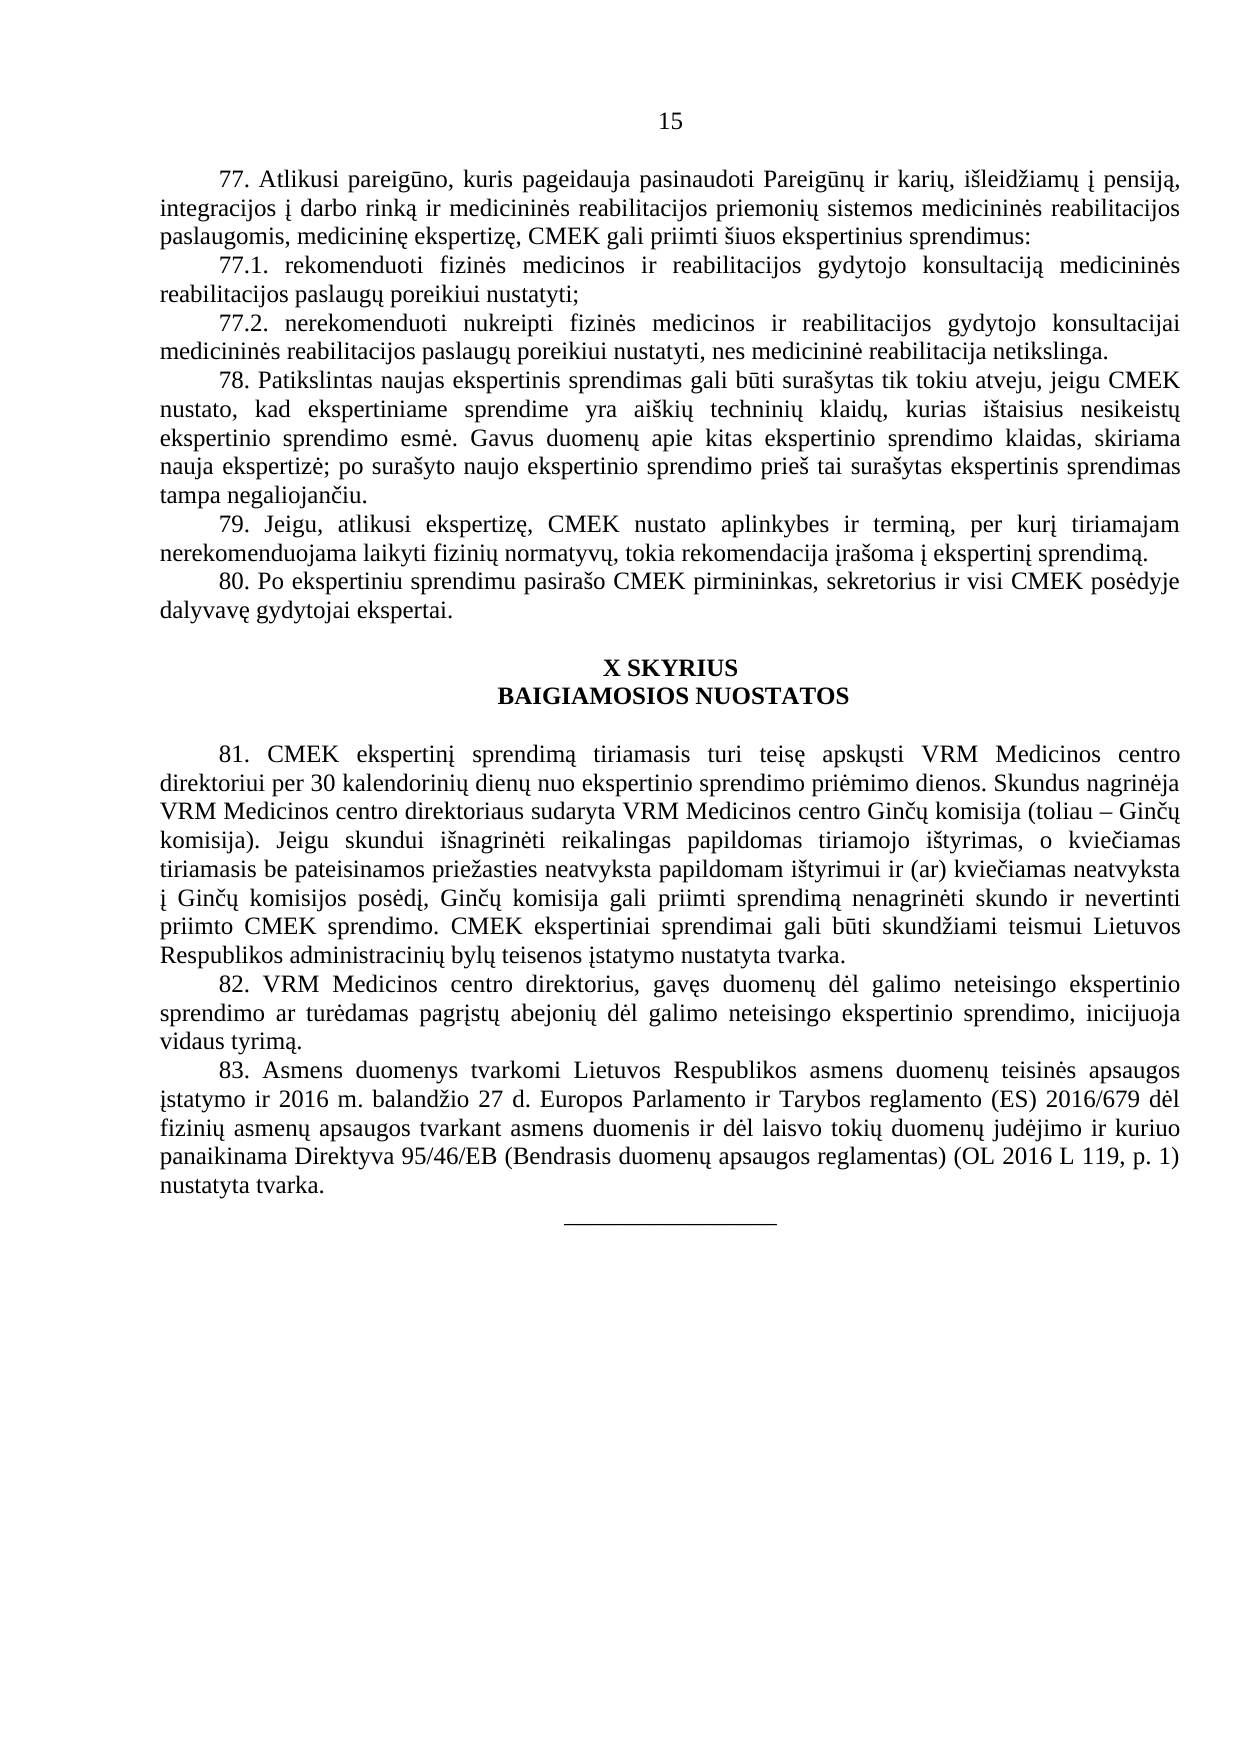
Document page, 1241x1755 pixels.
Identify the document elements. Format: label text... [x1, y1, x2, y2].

text 77. Atlikusi pareigūno, kuris pageidauja pasinaudoti Pareigūnų ir karių, išleidžiamų į pensiją, integracijos į darbo rinką ir medicininės reabilitacijos priemonių sistemos medicininės reabilitacijos paslaugomis, medicininę ekspertizę, CMEK gali priimti šiuos ekspertinius sprendimus: [159, 164, 1181, 250]
text X SKYRIUS [159, 653, 1181, 681]
text 77.2. nerekomenduoti nukreipti fizinės medicinos ir reabilitacijos gydytojo konsultacijai medicininės reabilitacijos paslaugų poreikiui nustatyti, nes medicininė reabilitacija netikslinga. [159, 308, 1181, 365]
text 79. Jeigu, atlikusi ekspertizę, CMEK nustato aplinkybes ir terminą, per kurį tiriamajam nerekomenduojama laikyti fizinių normatyvų, tokia rekomendacija įrašoma į ekspertinį sprendimą. [159, 509, 1181, 566]
text BAIGIAMOSIOS NUOSTATOS [159, 681, 1181, 710]
text 77.1. rekomenduoti fizinės medicinos ir reabilitacijos gydytojo konsultaciją medicininės reabilitacijos paslaugų poreikiui nustatyti; [159, 250, 1181, 308]
text 81. CMEK ekspertinį sprendimą tiriamasis turi teisę apskųsti VRM Medicinos centro direktoriui per 30 kalendorinių dienų nuo ekspertinio sprendimo priėmimo dienos. Skundus nagrinėja VRM Medicinos centro direktoriaus sudaryta VRM Medicinos centro Ginčų komisija (toliau – Ginčų komisija). Jeigu skundui išnagrinėti reikalingas papildomas tiriamojo ištyrimas, o kviečiamas tiriamasis be pateisinamos priežasties neatvyksta papildomam ištyrimui ir (ar) kviečiamas neatvyksta į Ginčų komisijos posėdį, Ginčų komisija gali priimti sprendimą nenagrinėti skundo ir nevertinti priimto CMEK sprendimo. CMEK ekspertiniai sprendimai gali būti skundžiami teismui Lietuvos Respublikos administracinių bylų teisenos įstatymo nustatyta tvarka. [159, 739, 1181, 969]
text 80. Po ekspertiniu sprendimu pasirašo CMEK pirmininkas, sekretorius ir visi CMEK posėdyje dalyvavę gydytojai ekspertai. [159, 566, 1181, 624]
text 78. Patikslintas naujas ekspertinis sprendimas gali būti surašytas tik tokiu atveju, jeigu CMEK nustato, kad ekspertiniame sprendime yra aiškių techninių klaidų, kurias ištaisius nesikeistų ekspertinio sprendimo esmė. Gavus duomenų apie kitas ekspertinio sprendimo klaidas, skiriama nauja ekspertizė; po surašyto naujo ekspertinio sprendimo prieš tai surašytas ekspertinis sprendimas tampa negaliojančiu. [159, 365, 1181, 509]
text _________________ [159, 1199, 1181, 1228]
text 82. VRM Medicinos centro direktorius, gavęs duomenų dėl galimo neteisingo ekspertinio sprendimo ar turėdamas pagrįstų abejonių dėl galimo neteisingo ekspertinio sprendimo, inicijuoja vidaus tyrimą. [159, 969, 1181, 1055]
text 83. Asmens duomenys tvarkomi Lietuvos Respublikos asmens duomenų teisinės apsaugos įstatymo ir 2016 m. balandžio 27 d. Europos Parlamento ir Tarybos reglamento (ES) 2016/679 dėl fizinių asmenų apsaugos tvarkant asmens duomenis ir dėl laisvo tokių duomenų judėjimo ir kuriuo panaikinama Direktyva 95/46/EB (Bendrasis duomenų apsaugos reglamentas) (OL 2016 L 119, p. 1) nustatyta tvarka. [159, 1055, 1181, 1199]
